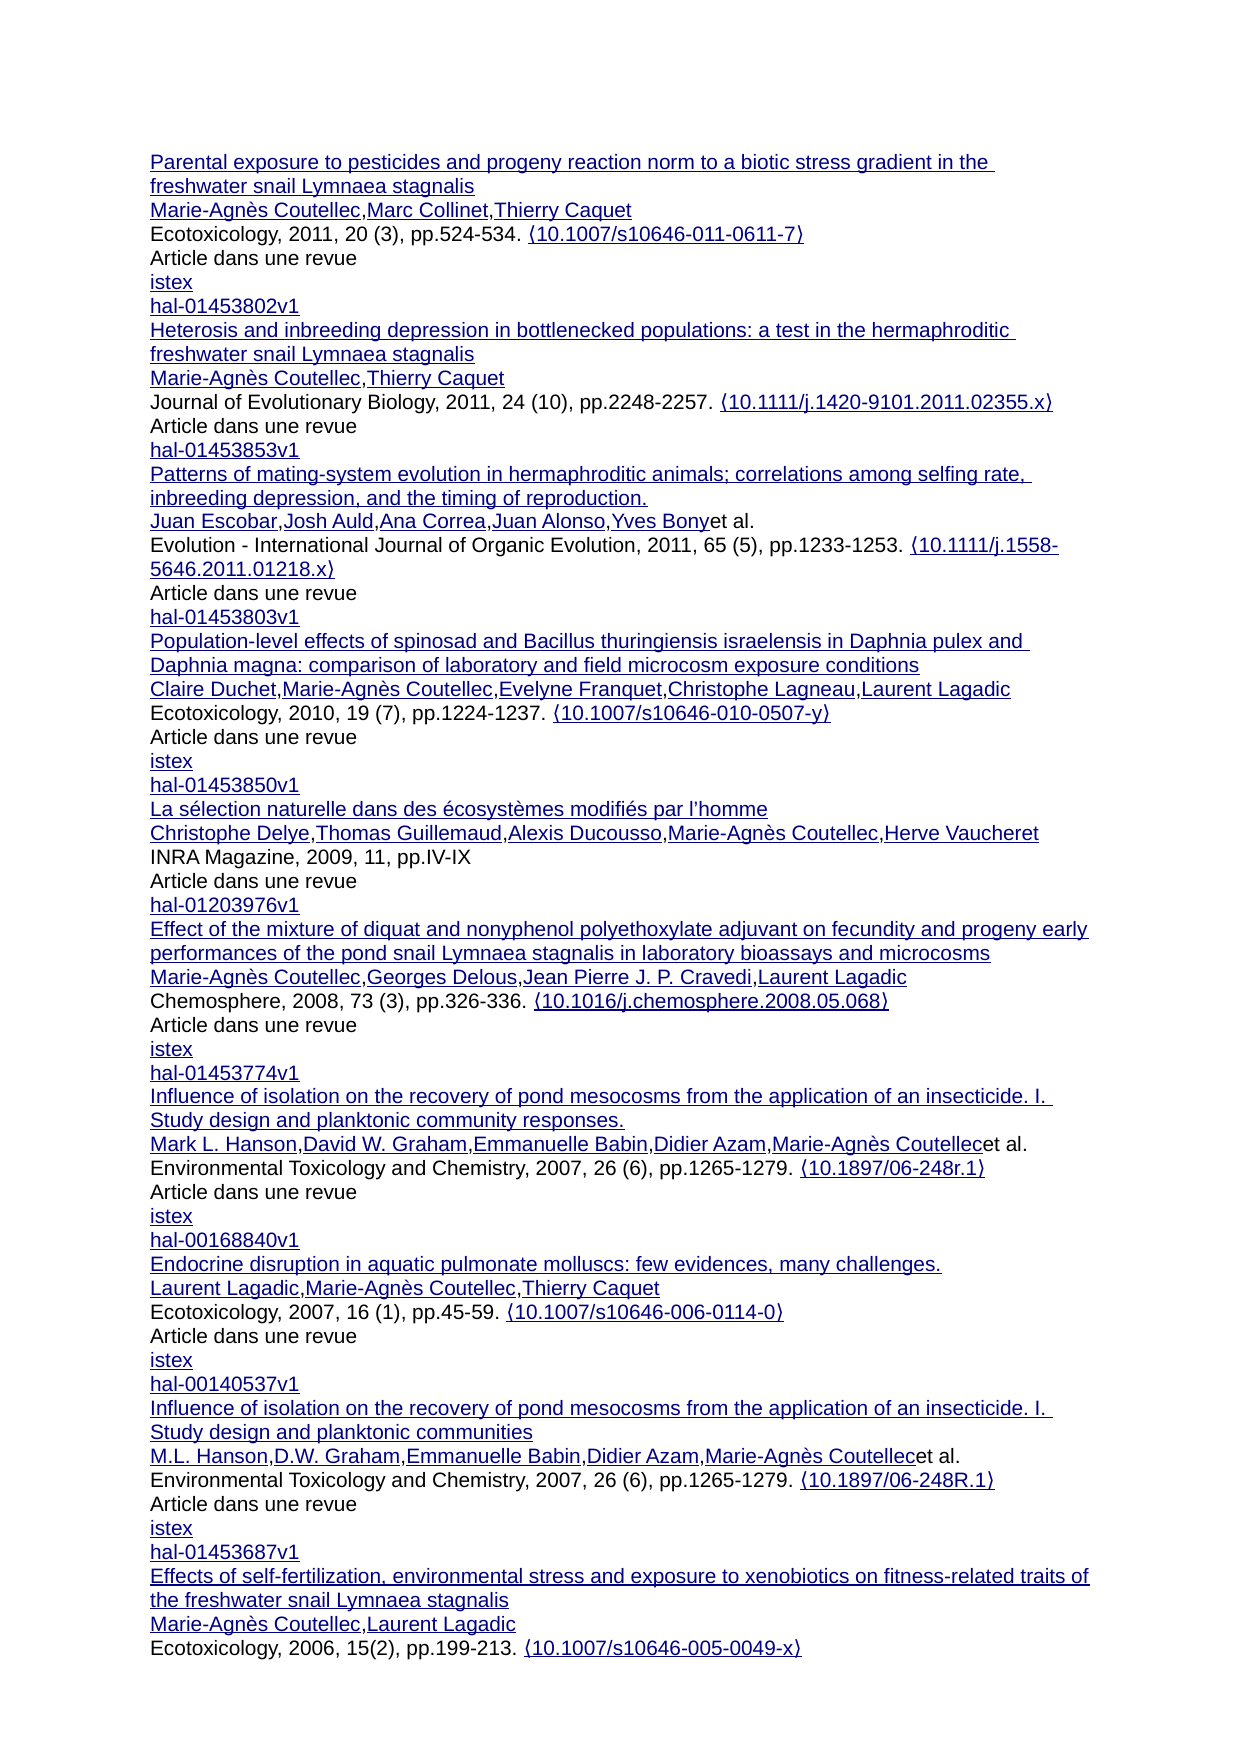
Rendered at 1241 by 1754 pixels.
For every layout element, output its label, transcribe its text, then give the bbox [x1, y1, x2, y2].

table_cell Influence of isolation on the recovery of pond mesocosms from the application of an insecticide. I. Study design and planktonic communities M.L. Hanson,D.W. Graham,Emmanuelle Babin,Didier Azam,Marie-Agnès Coutellecet al. Environmental Toxicology and Chemistry, 2007, 26 (6), pp.1265-1279. ⟨10.1897/06-248R.1⟩ Article dans une revue istex hal-01453687v1 [150, 1396, 1090, 1563]
table_cell La sélection naturelle dans des écosystèmes modifiés par l’homme Christophe Delye,Thomas Guillemaud,Alexis Ducousso,Marie-Agnès Coutellec,Herve Vaucheret INRA Magazine, 2009, 11, pp.IV-IX Article dans une revue hal-01203976v1 [150, 797, 1090, 917]
table_cell Influence of isolation on the recovery of pond mesocosms from the application of an insecticide. I. Study design and planktonic community responses. Mark L. Hanson,David W. Graham,Emmanuelle Babin,Didier Azam,Marie-Agnès Coutellecet al. Environmental Toxicology and Chemistry, 2007, 26 (6), pp.1265-1279. ⟨10.1897/06-248r.1⟩ Article dans une revue istex hal-00168840v1 [150, 1084, 1090, 1252]
table_cell Endocrine disruption in aquatic pulmonate molluscs: few evidences, many challenges. Laurent Lagadic,Marie-Agnès Coutellec,Thierry Caquet Ecotoxicology, 2007, 16 (1), pp.45-59. ⟨10.1007/s10646-006-0114-0⟩ Article dans une revue istex hal-00140537v1 [150, 1252, 1090, 1396]
table_cell Effects of self-fertilization, environmental stress and exposure to xenobiotics on fitness-related traits of [150, 1564, 1090, 1584]
table_cell Parental exposure to pesticides and progeny reaction norm to a biotic stress gradient in the freshwater snail Lymnaea stagnalis Marie-Agnès Coutellec,Marc Collinet,Thierry Caquet Ecotoxicology, 2011, 20 (3), pp.524-534. ⟨10.1007/s10646-011-0611-7⟩ Article dans une revue istex hal-01453802v1 [150, 150, 1090, 318]
table_cell Population-level effects of spinosad and Bacillus thuringiensis israelensis in Daphnia pulex and Daphnia magna: comparison of laboratory and field microcosm exposure conditions Claire Duchet,Marie-Agnès Coutellec,Evelyne Franquet,Christophe Lagneau,Laurent Lagadic Ecotoxicology, 2010, 19 (7), pp.1224-1237. ⟨10.1007/s10646-010-0507-y⟩ Article dans une revue istex hal-01453850v1 [150, 629, 1090, 797]
table_cell the freshwater snail Lymnaea stagnalis Marie-Agnès Coutellec,Laurent Lagadic Ecotoxicology, 2006, 15(2), pp.199-213. ⟨10.1007/s10646-005-0049-x⟩ [150, 1586, 1090, 1659]
table_cell Heterosis and inbreeding depression in bottlenecked populations: a test in the hermaphroditic freshwater snail Lymnaea stagnalis Marie-Agnès Coutellec,Thierry Caquet Journal of Evolutionary Biology, 2011, 24 (10), pp.2248-2257. ⟨10.1111/j.1420-9101.2011.02355.x⟩ Article dans une revue hal-01453853v1 [150, 318, 1090, 461]
table_cell Effect of the mixture of diquat and nonyphenol polyethoxylate adjuvant on fecundity and progeny early performances of the pond snail Lymnaea stagnalis in laboratory bioassays and microcosms Marie-Agnès Coutellec,Georges Delous,Jean Pierre J. P. Cravedi,Laurent Lagadic Chemosphere, 2008, 73 (3), pp.326-336. ⟨10.1016/j.chemosphere.2008.05.068⟩ Article dans une revue istex hal-01453774v1 [150, 917, 1090, 1084]
table_cell Patterns of mating-system evolution in hermaphroditic animals; correlations among selfing rate, inbreeding depression, and the timing of reproduction. Juan Escobar,Josh Auld,Ana Correa,Juan Alonso,Yves Bonyet al. Evolution - International Journal of Organic Evolution, 2011, 65 (5), pp.1233-1253. ⟨10.1111/j.1558-5646.2011.01218.x⟩ Article dans une revue hal-01453803v1 [150, 461, 1090, 629]
